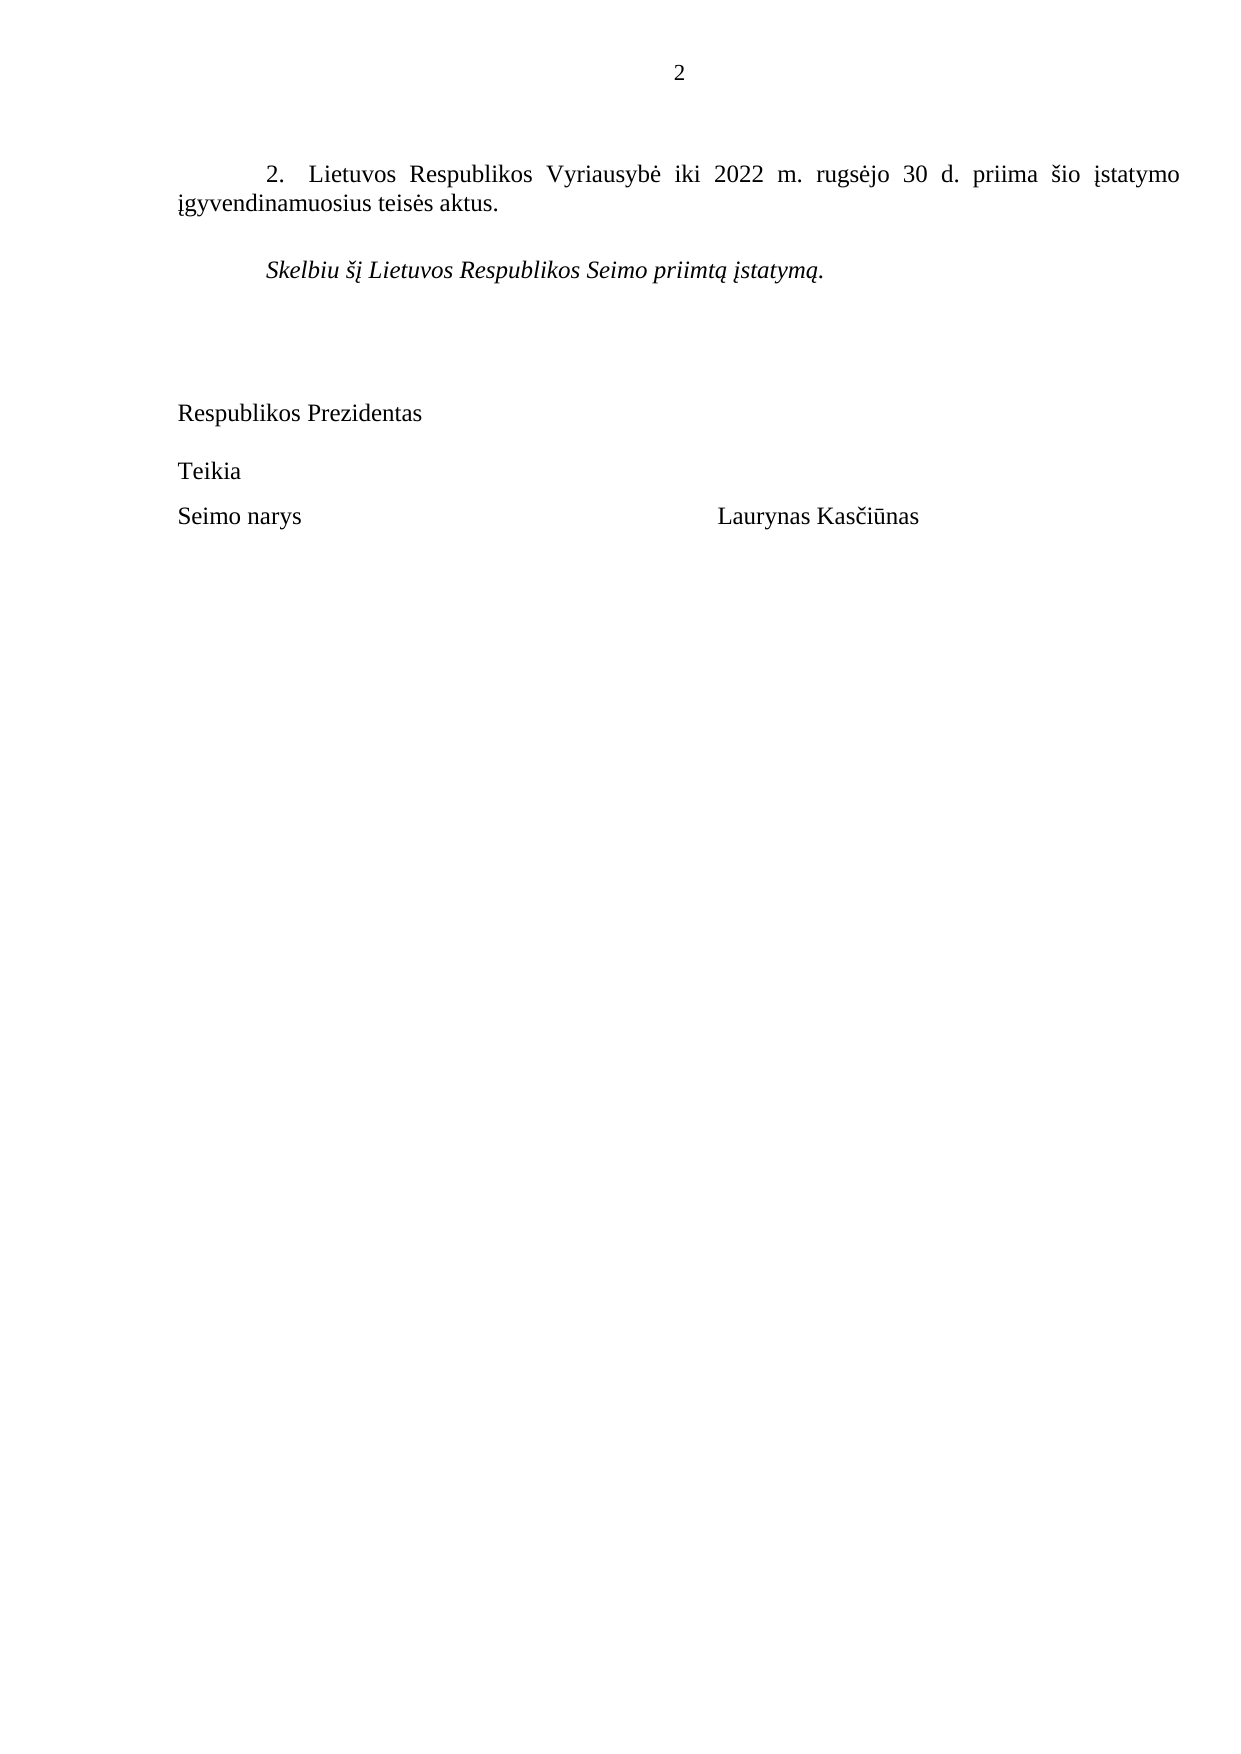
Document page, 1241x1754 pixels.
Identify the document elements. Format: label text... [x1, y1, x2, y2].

text Skelbiu šį Lietuvos Respublikos Seimo priimtą įstatymą. [177, 255, 1181, 283]
text Respublikos Prezidentas [177, 398, 1181, 427]
text Seimo narys Laurynas Kasčiūnas [177, 501, 1181, 530]
text Teikia [177, 456, 1181, 485]
text 2. Lietuvos Respublikos Vyriausybė iki 2022 m. rugsėjo 30 d. priima šio įstatymo įgyvendinamuosius teisės aktus. [177, 159, 1181, 216]
